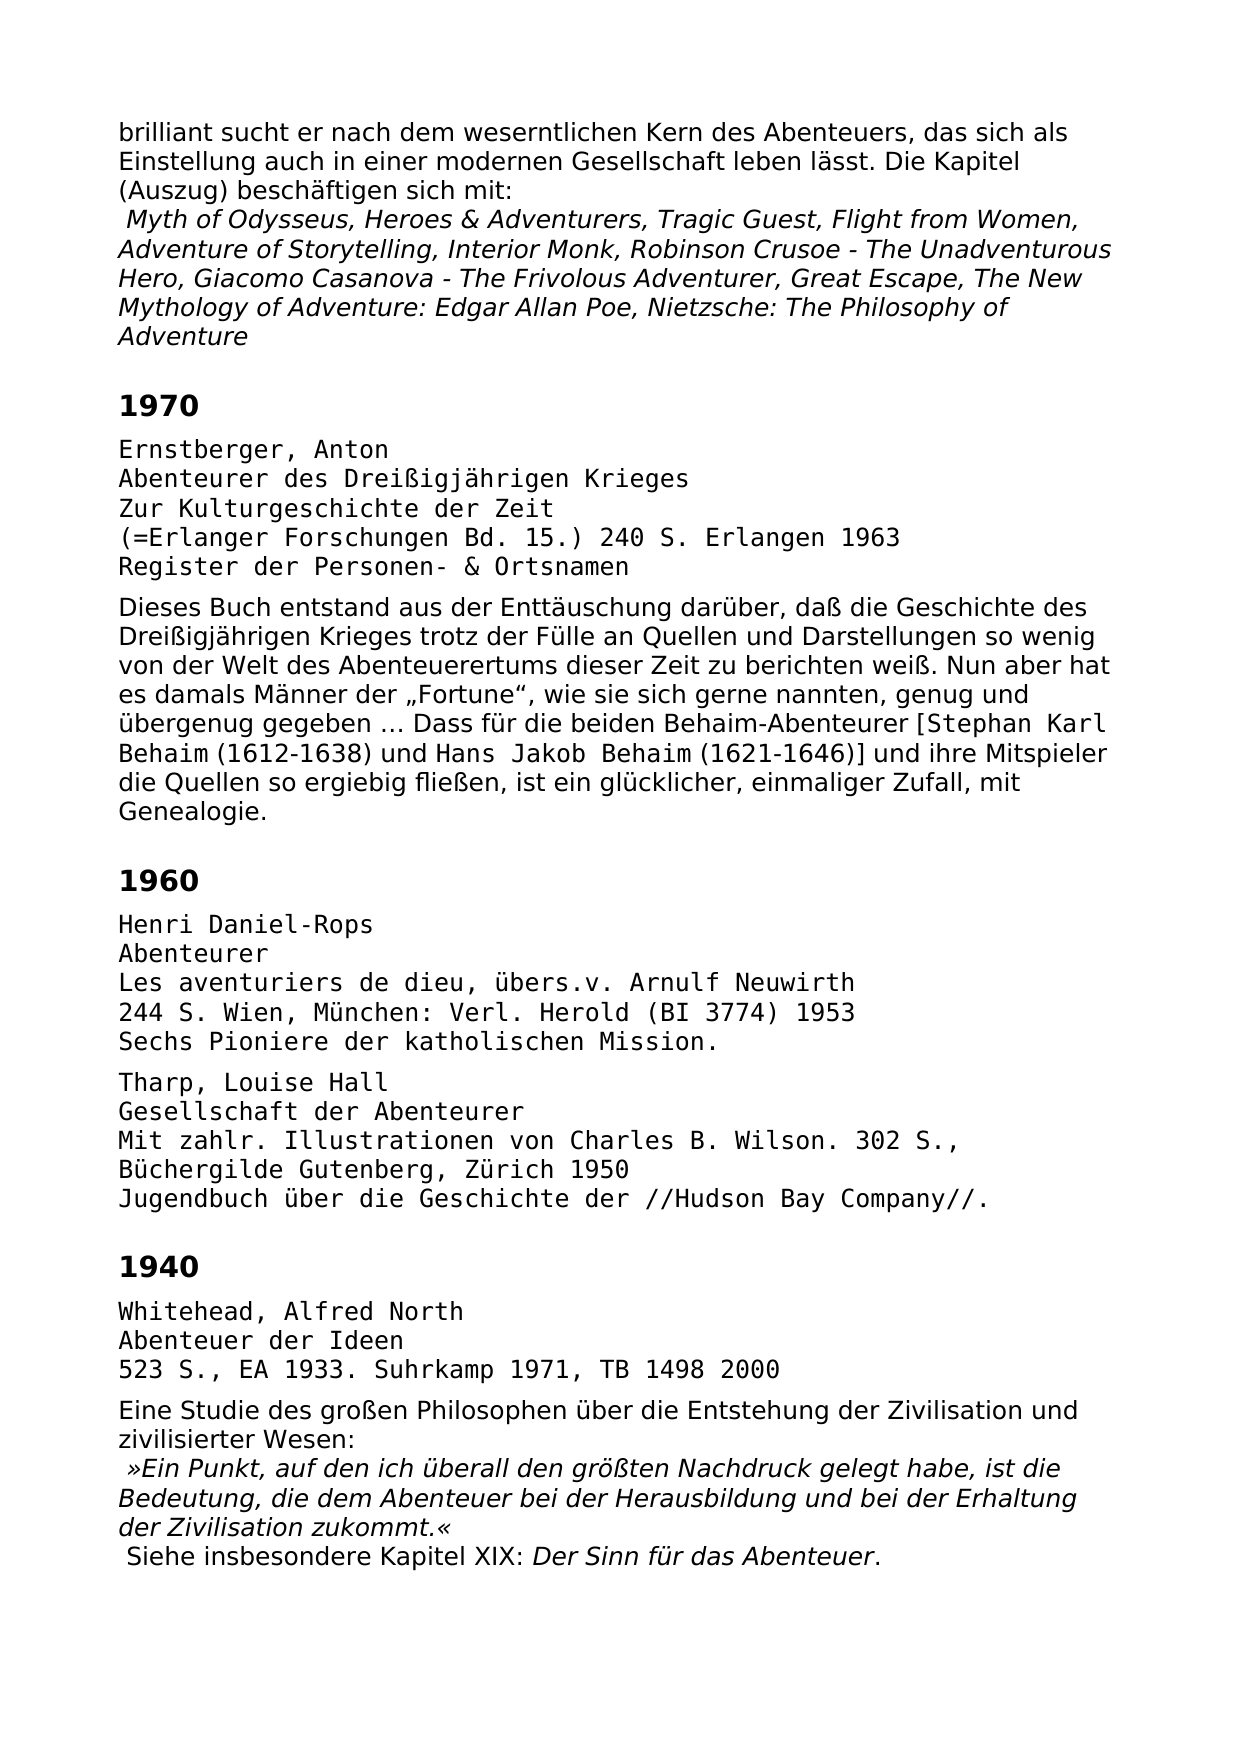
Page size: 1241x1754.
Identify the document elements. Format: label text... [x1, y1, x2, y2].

text Dieses Buch entstand aus der Enttäuschung darüber, daß die Geschichte des Dreißigjährigen Krieges trotz der Fülle an Quellen und Darstellungen so wenig von der Welt des Abenteuerertums dieser Zeit zu berichten weiß. Nun aber hat es damals Männer der „Fortune“, wie sie sich gerne nannten, genug und übergenug gegeben … Dass für die beiden Behaim-Abenteurer [Stephan Karl Behaim (1612-1638) und Hans Jakob Behaim (1621-1646)] und ihre Mitspieler die Quellen so ergiebig fließen, ist ein glücklicher, einmaliger Zufall, mit Genealogie. [118, 593, 1122, 826]
text Henri Daniel-Rops Abenteurer Les aventuriers de dieu, übers.v. Arnulf Neuwirth 244 S. Wien, München: Verl. Herold (BI 3774) 1953 Sechs Pioniere der katholischen Mission. [118, 910, 1122, 1056]
subtitle 1940 [118, 1251, 1122, 1284]
subtitle 1960 [118, 864, 1122, 898]
text Tharp, Louise Hall Gesellschaft der Abenteurer Mit zahlr. Illustrationen von Charles B. Wilson. 302 S., Büchergilde Gutenberg, Zürich 1950 Jugendbuch über die Geschichte der //Hudson Bay Company//. [118, 1068, 1122, 1214]
text Ernstberger, Anton Abenteurer des Dreißigjährigen Krieges Zur Kulturgeschichte der Zeit (=Erlanger Forschungen Bd. 15.) 240 S. Erlangen 1963 Register der Personen- & Ortsnamen [118, 435, 1122, 581]
text Eine Studie des großen Philosophen über die Entstehung der Zivilisation und zivilisierter Wesen: »Ein Punkt, auf den ich überall den größten Nachdruck gelegt habe, ist die Bedeutung, die dem Abenteuer bei der Herausbildung und bei der Erhaltung der Zivilisation zukommt.« Siehe insbesondere Kapitel XIX: Der Sinn für das Abenteuer. [118, 1396, 1122, 1571]
text brilliant sucht er nach dem weserntlichen Kern des Abenteuers, das sich als Einstellung auch in einer modernen Gesellschaft leben lässt. Die Kapitel (Auszug) beschäftigen sich mit: Myth of Odysseus, Heroes & Adventurers, Tragic Guest, Flight from Women, Adventure of Storytelling, Interior Monk, Robinson Crusoe - The Unadventurous Hero, Giacomo Casanova - The Frivolous Adventurer, Great Escape, The New Mythology of Adventure: Edgar Allan Poe, Nietzsche: The Philosophy of Adventure [118, 118, 1122, 351]
text Whitehead, Alfred North Abenteuer der Ideen 523 S., EA 1933. Suhrkamp 1971, TB 1498 2000 [118, 1297, 1122, 1384]
subtitle 1970 [118, 389, 1122, 423]
